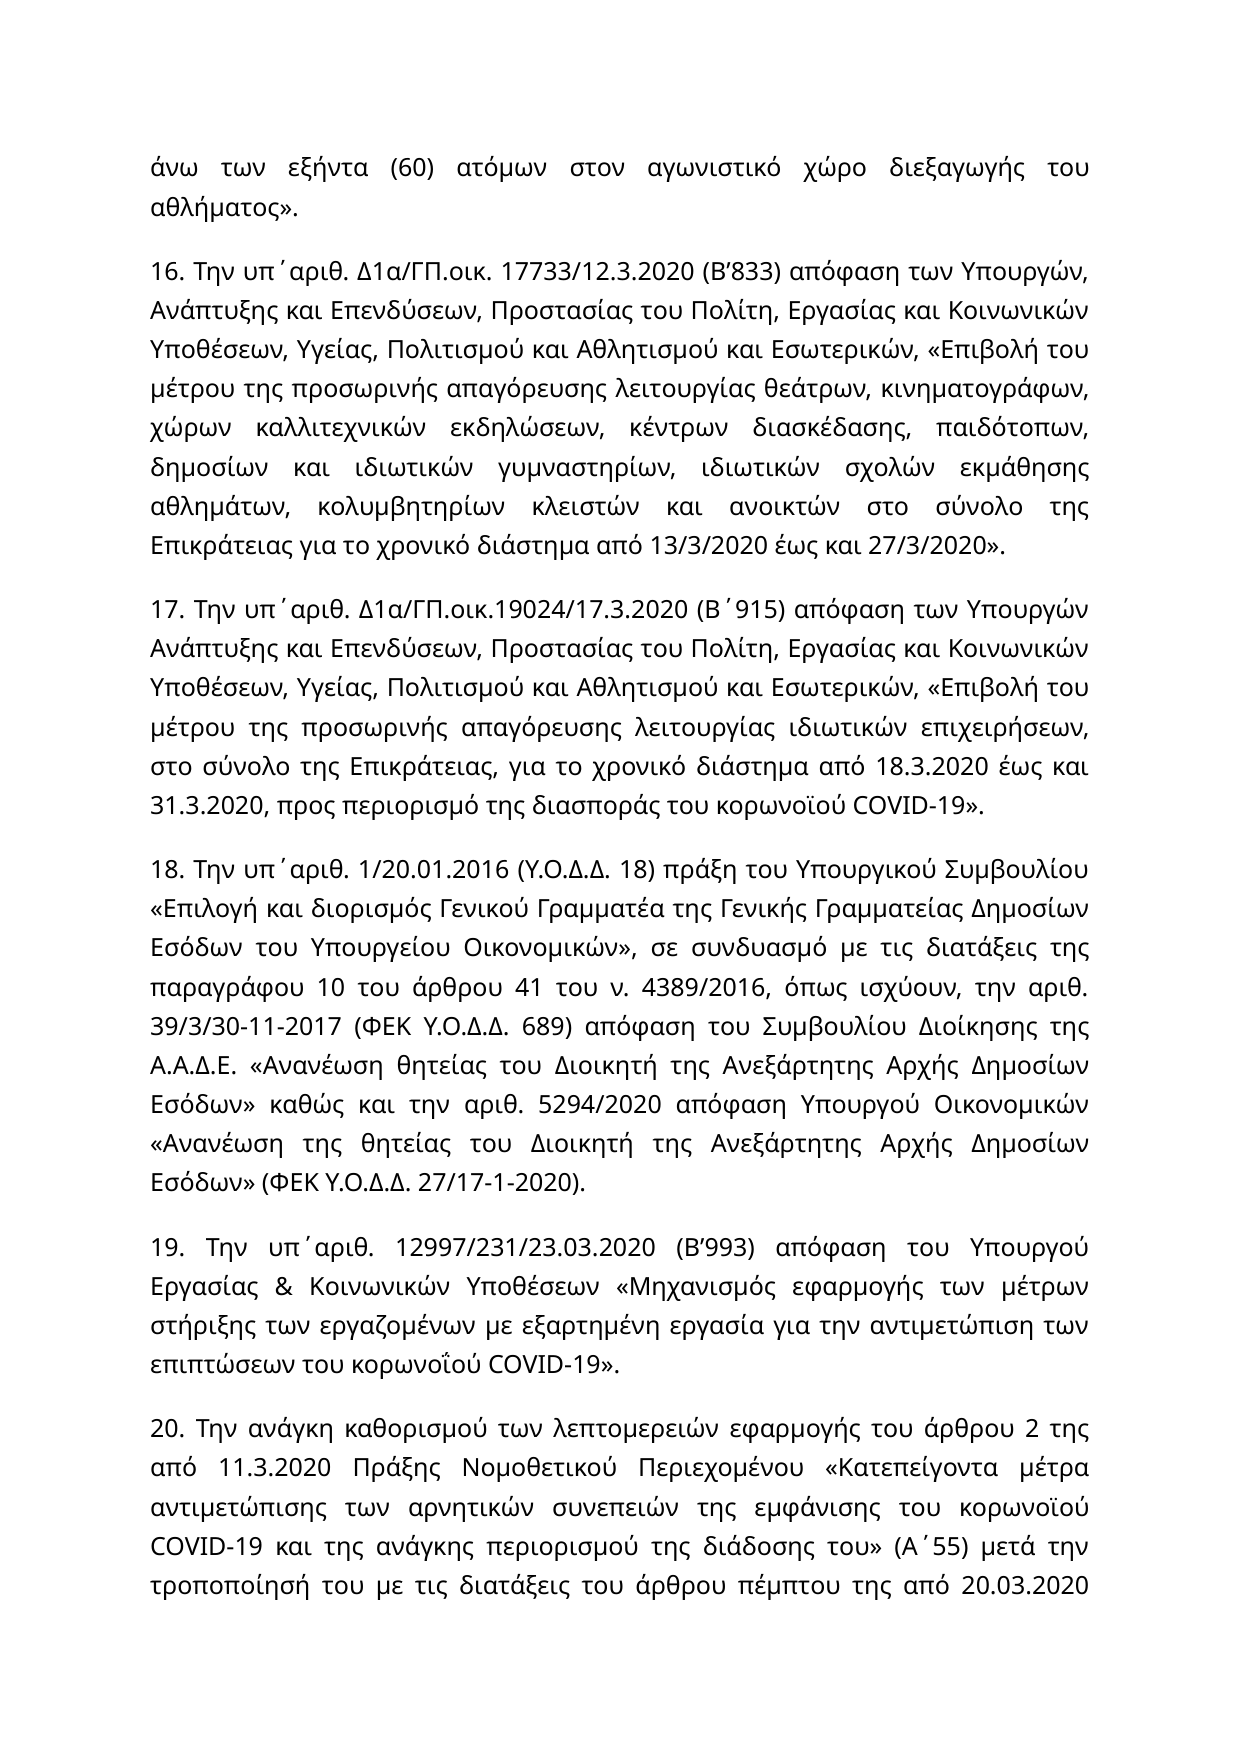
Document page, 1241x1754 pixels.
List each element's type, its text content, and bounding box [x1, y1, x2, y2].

text 19. Την υπ΄αριθ. 12997/231/23.03.2020 (Β’993) απόφαση του Υπουργού Εργασίας & Κοινωνικών Υποθέσεων «Μηχανισμός εφαρμογής των μέτρων στήριξης των εργαζομένων με εξαρτημένη εργασία για την αντιμετώπιση των επιπτώσεων του κορωνοΐού COVID-19». [150, 1229, 1090, 1381]
text 18. Την υπ΄αριθ. 1/20.01.2016 (Υ.Ο.Δ.Δ. 18) πράξη του Υπουργικού Συμβουλίου «Επιλογή και διορισμός Γενικού Γραμματέα της Γενικής Γραμματείας Δημοσίων Εσόδων του Υπουργείου Οικονομικών», σε συνδυασμό με τις διατάξεις της παραγράφου 10 του άρθρου 41 του ν. 4389/2016, όπως ισχύουν, την αριθ. 39/3/30-11-2017 (ΦΕΚ Υ.Ο.Δ.Δ. 689) απόφαση του Συμβουλίου Διοίκησης της Α.Α.Δ.Ε. «Ανανέωση θητείας του Διοικητή της Ανεξάρτητης Αρχής Δημοσίων Εσόδων» καθώς και την αριθ. 5294/2020 απόφαση Υπουργού Οικονομικών «Ανανέωση της θητείας του Διοικητή της Ανεξάρτητης Αρχής Δημοσίων Εσόδων» (ΦΕΚ Υ.Ο.Δ.Δ. 27/17-1-2020). [150, 852, 1090, 1199]
text 20. Την ανάγκη καθορισμού των λεπτομερειών εφαρμογής του άρθρου 2 της από 11.3.2020 Πράξης Νομοθετικού Περιεχομένου «Κατεπείγοντα μέτρα αντιμετώπισης των αρνητικών συνεπειών της εμφάνισης του κορωνοϊού COVID-19 και της ανάγκης περιορισμού της διάδοσης του» (Α΄55) μετά την τροποποίησή του με τις διατάξεις του άρθρου πέμπτου της από 20.03.2020 [150, 1411, 1090, 1602]
text 17. Την υπ΄αριθ. Δ1α/ΓΠ.οικ.19024/17.3.2020 (Β΄915) απόφαση των Υπουργών Ανάπτυξης και Επενδύσεων, Προστασίας του Πολίτη, Εργασίας και Κοινωνικών Υποθέσεων, Υγείας, Πολιτισμού και Αθλητισμού και Εσωτερικών, «Επιβολή του μέτρου της προσωρινής απαγόρευσης λειτουργίας ιδιωτικών επιχειρήσεων, στο σύνολο της Επικράτειας, για το χρονικό διάστημα από 18.3.2020 έως και 31.3.2020, προς περιορισμό της διασποράς του κορωνοϊού COVID-19». [150, 592, 1090, 822]
text άνω των εξήντα (60) ατόμων στον αγωνιστικό χώρο διεξαγωγής του αθλήματος». [150, 150, 1090, 223]
text 16. Την υπ΄αριθ. Δ1α/ΓΠ.οικ. 17733/12.3.2020 (Β’833) απόφαση των Υπουργών, Ανάπτυξης και Επενδύσεων, Προστασίας του Πολίτη, Εργασίας και Κοινωνικών Υποθέσεων, Υγείας, Πολιτισμού και Αθλητισμού και Εσωτερικών, «Επιβολή του μέτρου της προσωρινής απαγόρευσης λειτουργίας θεάτρων, κινηματογράφων, χώρων καλλιτεχνικών εκδηλώσεων, κέντρων διασκέδασης, παιδότοπων, δημοσίων και ιδιωτικών γυμναστηρίων, ιδιωτικών σχολών εκμάθησης αθλημάτων, κολυμβητηρίων κλειστών και ανοικτών στο σύνολο της Επικράτειας για το χρονικό διάστημα από 13/3/2020 έως και 27/3/2020». [150, 253, 1090, 562]
